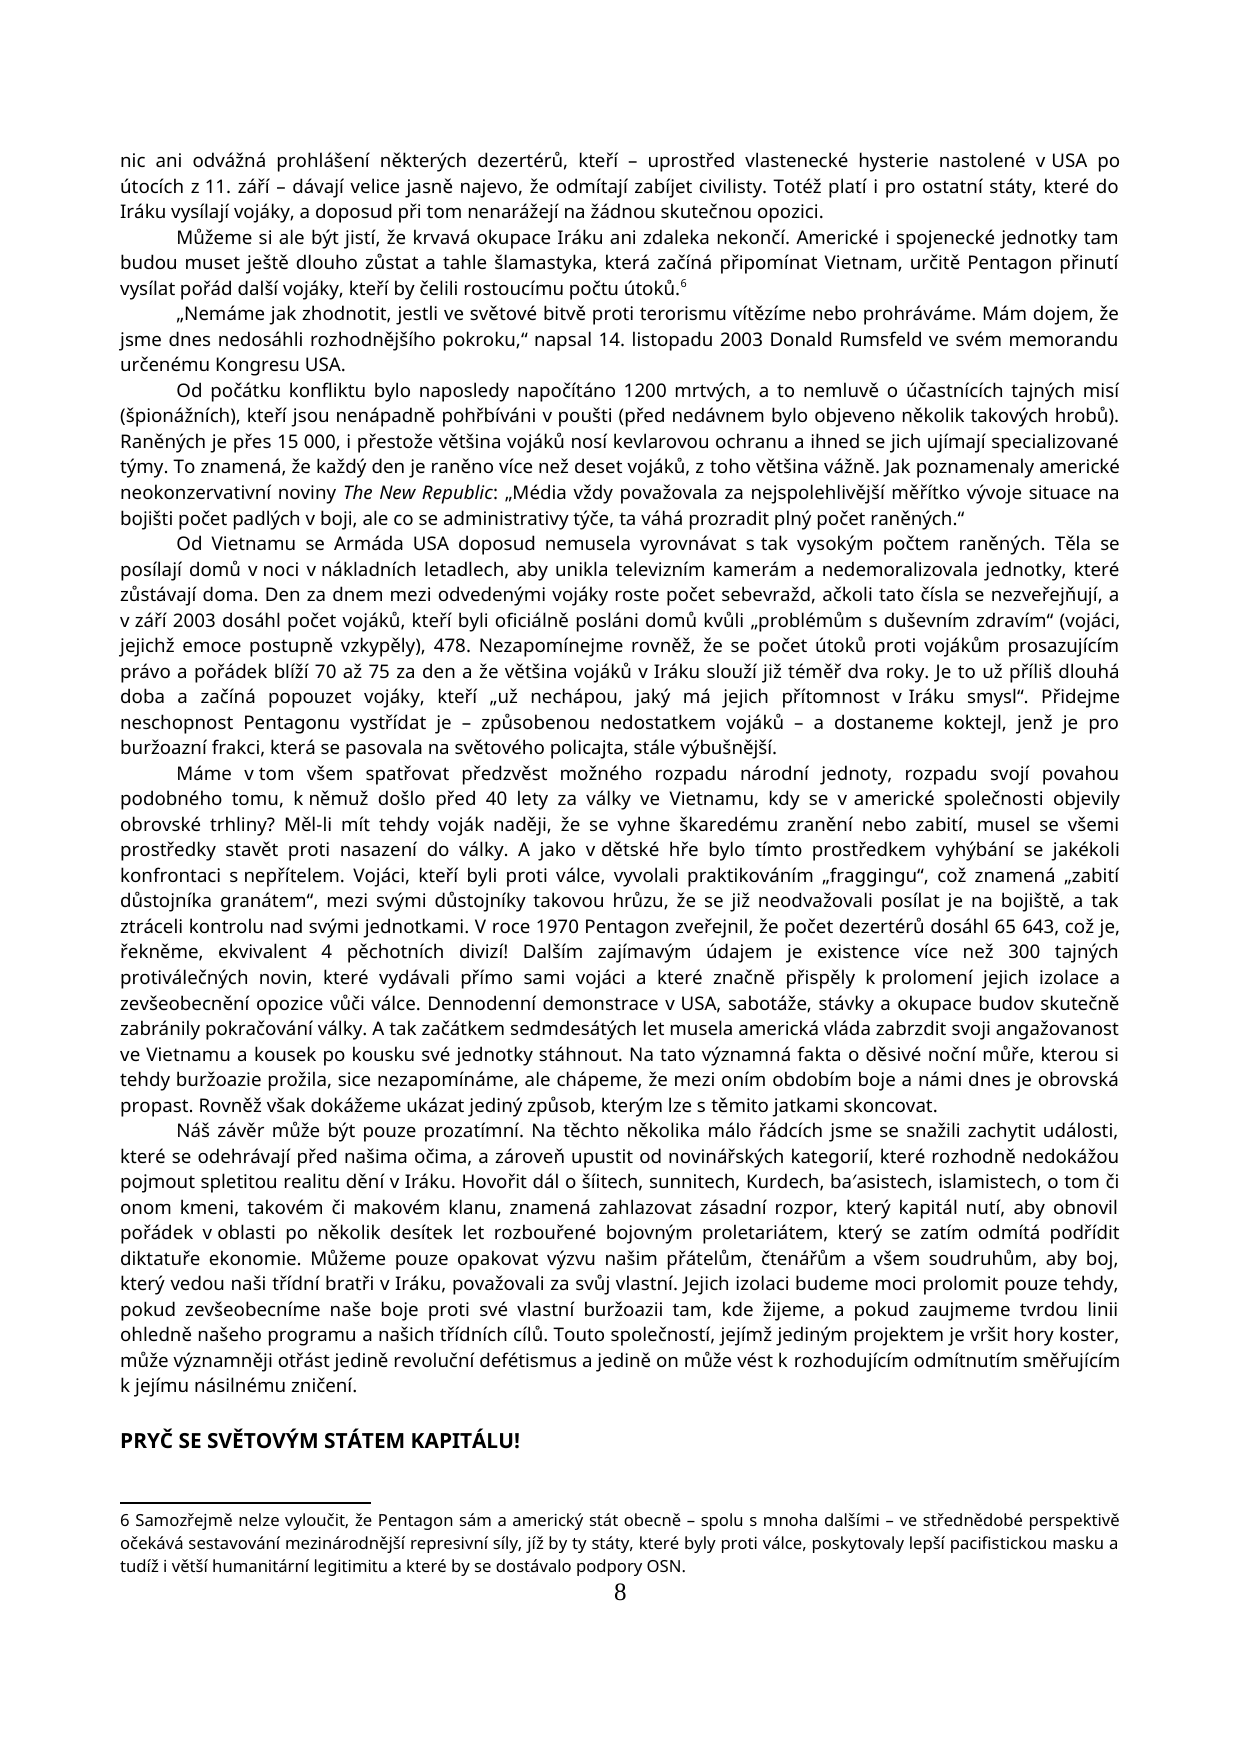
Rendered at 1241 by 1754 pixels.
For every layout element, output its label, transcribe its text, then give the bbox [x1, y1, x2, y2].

text „Nemáme jak zhodnotit, jestli ve světové bitvě proti terorismu vítězíme nebo prohráváme. Mám dojem, že jsme dnes nedosáhli rozhodnějšího pokroku,“ napsal 14. listopadu 2003 Donald Rumsfeld ve svém memorandu určenému Kongresu USA. [120, 301, 1120, 377]
text PRYČ SE SVĚTOVÝM STÁTEM KAPITÁLU! [120, 1427, 1120, 1455]
text Máme v tom všem spatřovat předzvěst možného rozpadu národní jednoty, rozpadu svojí povahou podobného tomu, k němuž došlo před 40 lety za války ve Vietnamu, kdy se v americké společnosti objevily obrovské trhliny? Měl-li mít tehdy voják naději, že se vyhne škaredému zranění nebo zabití, musel se všemi prostředky stavět proti nasazení do války. A jako v dětské hře bylo tímto prostředkem vyhýbání se jakékoli konfrontaci s nepřítelem. Vojáci, kteří byli proti válce, vyvolali praktikováním „fraggingu“, což znamená „zabití důstojníka granátem“, mezi svými důstojníky takovou hrůzu, že se již neodvažovali posílat je na bojiště, a tak ztráceli kontrolu nad svými jednotkami. V roce 1970 Pentagon zveřejnil, že počet dezertérů dosáhl 65 643, což je, řekněme, ekvivalent 4 pěchotních divizí! Dalším zajímavým údajem je existence více než 300 tajných protiválečných novin, které vydávali přímo sami vojáci a které značně přispěly k prolomení jejich izolace a zevšeobecnění opozice vůči válce. Dennodenní demonstrace v USA, sabotáže, stávky a okupace budov skutečně zabránily pokračování války. A tak začátkem sedmdesátých let musela americká vláda zabrzdit svoji angažovanost ve Vietnamu a kousek po kousku své jednotky stáhnout. Na tato významná fakta o děsivé noční můře, kterou si tehdy buržoazie prožila, sice nezapomínáme, ale chápeme, že mezi oním obdobím boje a námi dnes je obrovská propast. Rovněž však dokážeme ukázat jediný způsob, kterým lze s těmito jatkami skoncovat. [120, 760, 1120, 1117]
text Samozřejmě nelze vyloučit, že Pentagon sám a americký stát obecně – spolu s mnoha dalšími – ve střednědobé perspektivě očekává sestavování mezinárodnější represivní síly, jíž by ty státy, které byly proti válce, poskytovaly lepší pacifistickou masku a tudíž i větší humanitární legitimitu a které by se dostávalo podpory OSN. [120, 1509, 1120, 1577]
text Od Vietnamu se Armáda USA doposud nemusela vyrovnávat s tak vysokým počtem raněných. Těla se posílají domů v noci v nákladních letadlech, aby unikla televizním kamerám a nedemoralizovala jednotky, které zůstávají doma. Den za dnem mezi odvedenými vojáky roste počet sebevražd, ačkoli tato čísla se nezveřejňují, a v září 2003 dosáhl počet vojáků, kteří byli oficiálně posláni domů kvůli „problémům s duševním zdravím“ (vojáci, jejichž emoce postupně vzkypěly), 478. Nezapomínejme rovněž, že se počet útoků proti vojákům prosazujícím právo a pořádek blíží 70 až 75 za den a že většina vojáků v Iráku slouží již téměř dva roky. Je to už příliš dlouhá doba a začíná popouzet vojáky, kteří „už nechápou, jaký má jejich přítomnost v Iráku smysl“. Přidejme neschopnost Pentagonu vystřídat je – způsobenou nedostatkem vojáků – a dostaneme koktejl, jenž je pro buržoazní frakci, která se pasovala na světového policajta, stále výbušnější. [120, 530, 1120, 760]
text Náš závěr může být pouze prozatímní. Na těchto několika málo řádcích jsme se snažili zachytit události, které se odehrávají před našima očima, a zároveň upustit od novinářských kategorií, které rozhodně nedokážou pojmout spletitou realitu dění v Iráku. Hovořit dál o šíitech, sunnitech, Kurdech, ba′asistech, islamistech, o tom či onom kmeni, takovém či makovém klanu, znamená zahlazovat zásadní rozpor, který kapitál nutí, aby obnovil pořádek v oblasti po několik desítek let rozbouřené bojovným proletariátem, který se zatím odmítá podřídit diktatuře ekonomie. Můžeme pouze opakovat výzvu našim přátelům, čtenářům a všem soudruhům, aby boj, který vedou naši třídní bratři v Iráku, považovali za svůj vlastní. Jejich izolaci budeme moci prolomit pouze tehdy, pokud zevšeobecníme naše boje proti své vlastní buržoazii tam, kde žijeme, a pokud zaujmeme tvrdou linii ohledně našeho programu a našich třídních cílů. Touto společností, jejímž jediným projektem je vršit hory koster, může významněji otřást jedině revoluční defétismus a jedině on může vést k rozhodujícím odmítnutím směřujícím k jejímu násilnému zničení. [120, 1117, 1120, 1398]
text Od počátku konfliktu bylo naposledy napočítáno 1200 mrtvých, a to nemluvě o účastnících tajných misí (špionážních), kteří jsou nenápadně pohřbíváni v poušti (před nedávnem bylo objeveno několik takových hrobů). Raněných je přes 15 000, i přestože většina vojáků nosí kevlarovou ochranu a ihned se jich ujímají specializované týmy. To znamená, že každý den je raněno více než deset vojáků, z toho většina vážně. Jak poznamenaly americké neokonzervativní noviny The New Republic: „Média vždy považovala za nejspolehlivější měřítko vývoje situace na bojišti počet padlých v boji, ale co se administrativy týče, ta váhá prozradit plný počet raněných.“ [120, 377, 1120, 530]
text nic ani odvážná prohlášení některých dezertérů, kteří – uprostřed vlastenecké hysterie nastolené v USA po útocích z 11. září – dávají velice jasně najevo, že odmítají zabíjet civilisty. Totéž platí i pro ostatní státy, které do Iráku vysílají vojáky, a doposud při tom nenarážejí na žádnou skutečnou opozici. [120, 148, 1120, 224]
text Můžeme si ale být jistí, že krvavá okupace Iráku ani zdaleka nekončí. Americké i spojenecké jednotky tam budou muset ještě dlouho zůstat a tahle šlamastyka, která začíná připomínat Vietnam, určitě Pentagon přinutí vysílat pořád další vojáky, kteří by čelili rostoucímu počtu útoků. [120, 224, 1120, 301]
